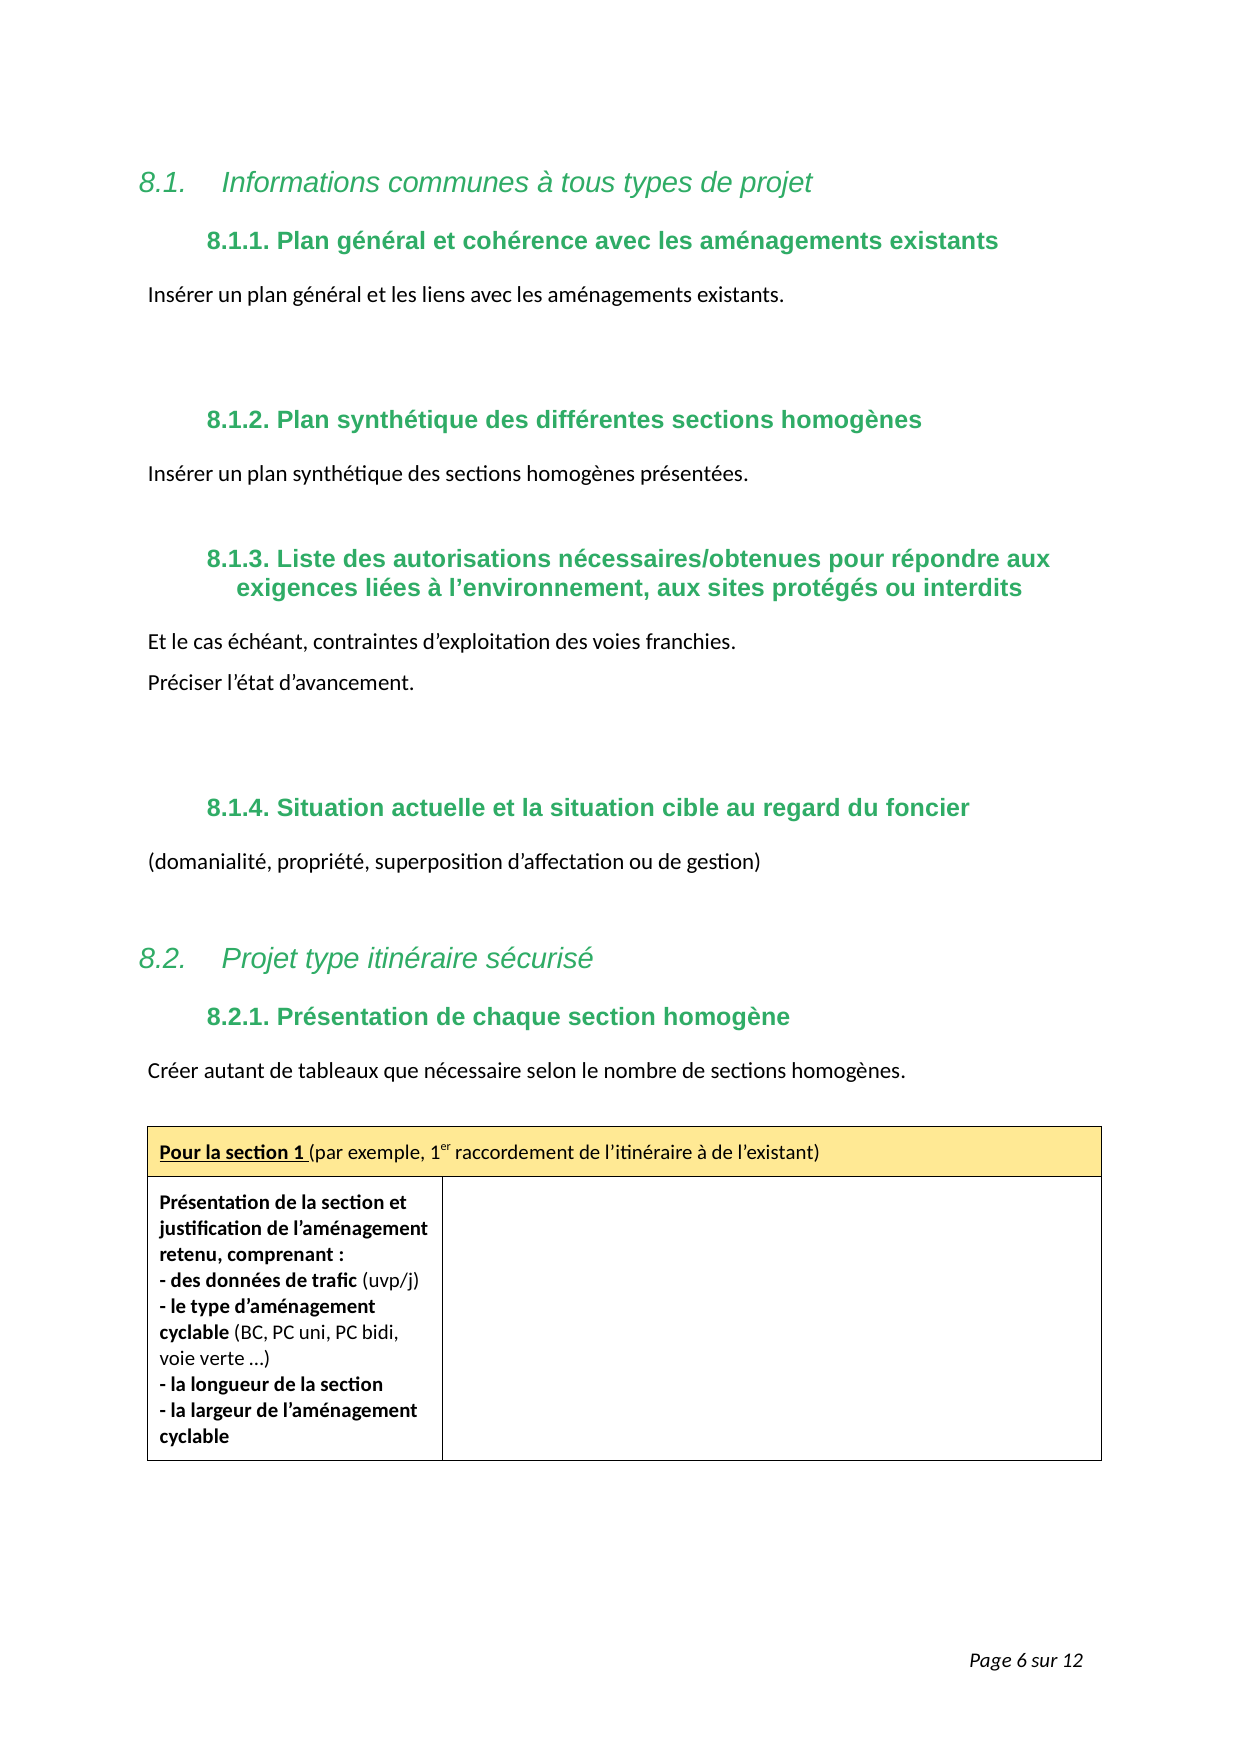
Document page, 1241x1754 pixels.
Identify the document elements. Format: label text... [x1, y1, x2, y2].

table_cell Présentation de la section et justification de l’aménagement retenu, comprenant : - des données de trafic (uvp/j) - le type d’aménagement cyclable (BC, PC uni, PC bidi, voie verte …) - la longueur de la section - la largeur de l’aménagement cyclable [148, 1177, 442, 1460]
subtitle Plan synthétique des différentes sections homogènes [207, 405, 1093, 434]
table_cell [443, 1177, 1101, 1460]
text (domanialité, propriété, superposition d’affectation ou de gestion) [148, 847, 1093, 875]
text Insérer un plan général et les liens avec les aménagements existants. [148, 280, 1093, 308]
subtitle Situation actuelle et la situation cible au regard du foncier [207, 793, 1093, 822]
text Créer autant de tableaux que nécessaire selon le nombre de sections homogènes. [148, 1056, 1093, 1085]
subtitle Liste des autorisations nécessaires/obtenues pour répondre aux exigences liées à l’environnement, aux sites protégés ou interdits [207, 543, 1093, 602]
subtitle Projet type itinéraire sécurisé [139, 941, 1093, 975]
table_header Pour la section 1 (par exemple, 1er raccordement de l’itinéraire à de l’existant) [148, 1127, 1101, 1176]
subtitle Informations communes à tous types de projet [139, 165, 1093, 199]
subtitle Présentation de chaque section homogène [207, 1002, 1093, 1031]
text Et le cas échéant, contraintes d’exploitation des voies franchies. [148, 627, 1093, 655]
text Insérer un plan synthétique des sections homogènes présentées. [148, 459, 1093, 488]
text Préciser l’état d’avancement. [148, 668, 1093, 696]
subtitle Plan général et cohérence avec les aménagements existants [207, 226, 1093, 255]
